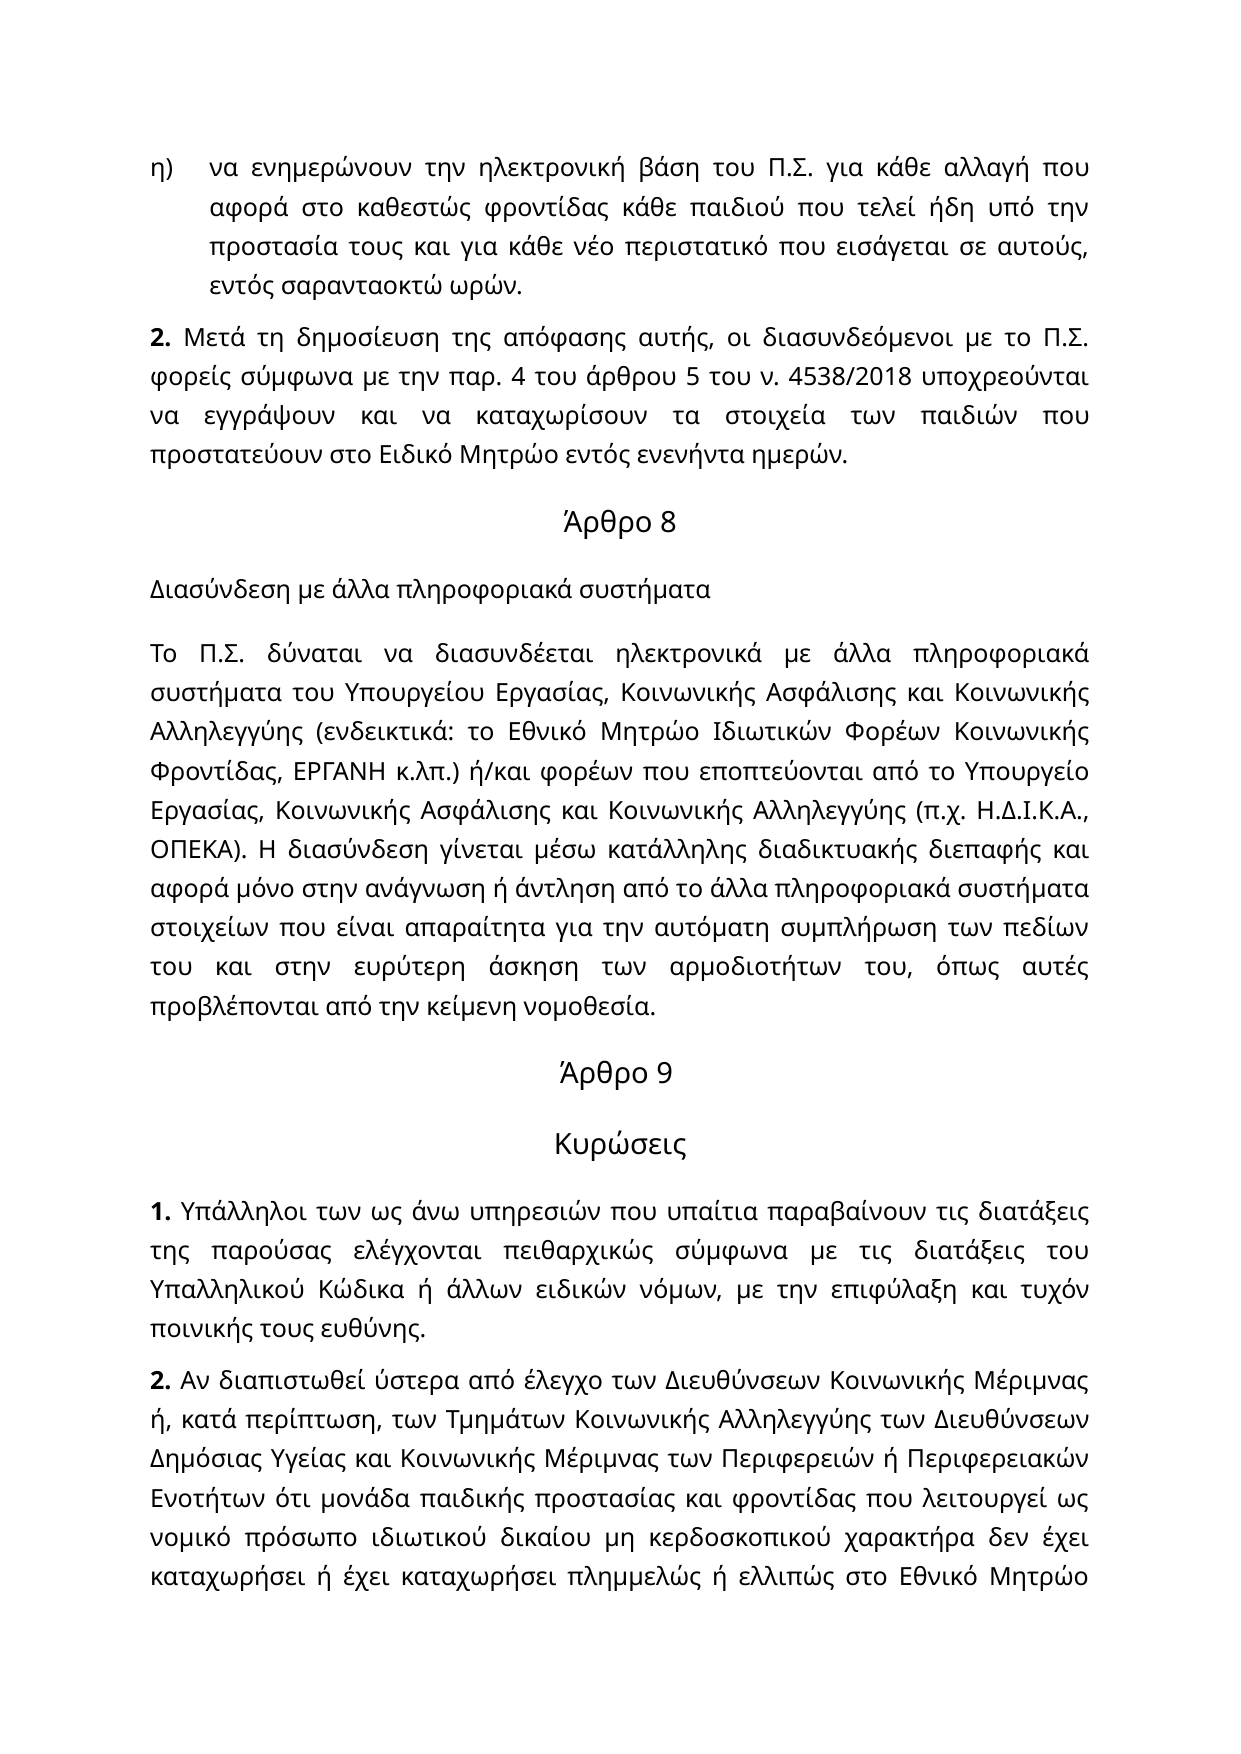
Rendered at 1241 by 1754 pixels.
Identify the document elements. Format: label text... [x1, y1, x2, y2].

text 2. Μετά τη δημοσίευση της απόφασης αυτής, οι διασυνδεόμενοι με το Π.Σ. φορείς σύμφωνα με την παρ. 4 του άρθρου 5 του ν. 4538/2018 υποχρεούνται να εγγράψουν και να καταχωρίσουν τα στοιχεία των παιδιών που προστατεύουν στο Ειδικό Μητρώο εντός ενενήντα ημερών. [150, 319, 1090, 471]
text Διασύνδεση με άλλα πληροφοριακά συστήματα [150, 571, 1090, 606]
subtitle Άρθρο 9 [150, 1052, 1090, 1092]
text 2. Αν διαπιστωθεί ύστερα από έλεγχο των Διευθύνσεων Κοινωνικής Μέριμνας ή, κατά περίπτωση, των Τμημάτων Κοινωνικής Αλληλεγγύης των Διευθύνσεων Δημόσιας Υγείας και Κοινωνικής Μέριμνας των Περιφερειών ή Περιφερειακών Ενοτήτων ότι μονάδα παιδικής προστασίας και φροντίδας που λειτουργεί ως νομικό πρόσωπο ιδιωτικού δικαίου μη κερδοσκοπικού χαρακτήρα δεν έχει καταχωρήσει ή έχει καταχωρήσει πλημμελώς ή ελλιπώς στο Εθνικό Μητρώο [150, 1363, 1090, 1593]
list η) να ενημερώνουν την ηλεκτρονική βάση του Π.Σ. για κάθε αλλαγή που αφορά στο καθεστώς φροντίδας κάθε παιδιού που τελεί ήδη υπό την προστασία τους και για κάθε νέο περιστατικό που εισάγεται σε αυτούς, εντός σαρανταοκτώ ωρών. [150, 150, 1090, 302]
subtitle Άρθρο 8 [150, 501, 1090, 541]
subtitle Κυρώσεις [150, 1123, 1090, 1163]
text Το Π.Σ. δύναται να διασυνδέεται ηλεκτρονικά με άλλα πληροφοριακά συστήματα του Υπουργείου Εργασίας, Κοινωνικής Ασφάλισης και Κοινωνικής Αλληλεγγύης (ενδεικτικά: το Εθνικό Μητρώο Ιδιωτικών Φορέων Κοινωνικής Φροντίδας, ΕΡΓΑΝΗ κ.λπ.) ή/και φορέων που εποπτεύονται από το Υπουργείο Εργασίας, Κοινωνικής Ασφάλισης και Κοινωνικής Αλληλεγγύης (π.χ. Η.Δ.Ι.Κ.Α., ΟΠΕΚΑ). Η διασύνδεση γίνεται μέσω κατάλληλης διαδικτυακής διεπαφής και αφορά μόνο στην ανάγνωση ή άντληση από το άλλα πληροφοριακά συστήματα στοιχείων που είναι απαραίτητα για την αυτόματη συμπλήρωση των πεδίων του και στην ευρύτερη άσκηση των αρμοδιοτήτων του, όπως αυτές προβλέπονται από την κείμενη νομοθεσία. [150, 636, 1090, 1022]
text 1. Υπάλληλοι των ως άνω υπηρεσιών που υπαίτια παραβαίνουν τις διατάξεις της παρούσας ελέγχονται πειθαρχικώς σύμφωνα με τις διατάξεις του Υπαλληλικού Κώδικα ή άλλων ειδικών νόμων, με την επιφύλαξη και τυχόν ποινικής τους ευθύνης. [150, 1193, 1090, 1345]
